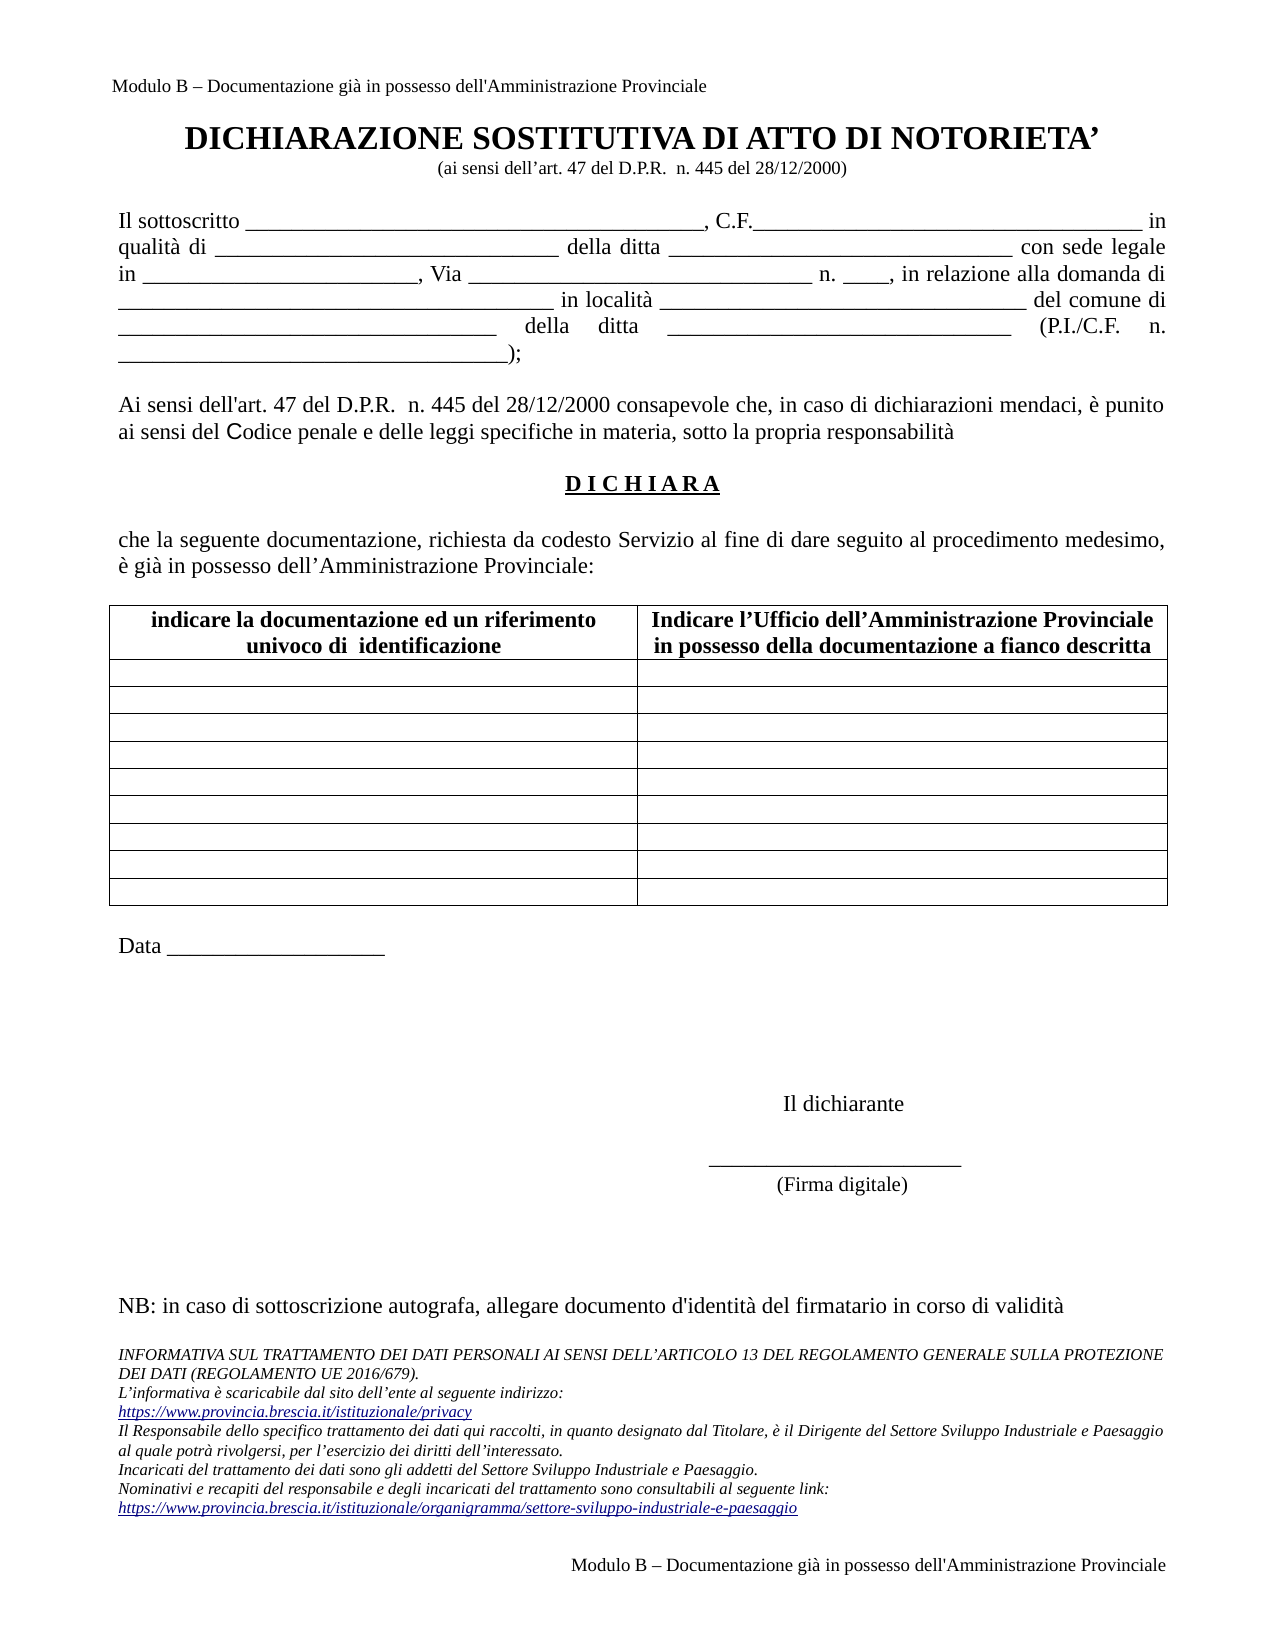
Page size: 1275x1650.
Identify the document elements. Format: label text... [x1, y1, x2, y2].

text Ai sensi dell'art. 47 del D.P.R. n. 445 del 28/12/2000 consapevole che, in caso di dichiarazioni mendaci, è punito ai sensi del Codice penale e delle leggi specifiche in materia, sotto la propria responsabilità [118, 391, 1167, 444]
text https://www.provincia.brescia.it/istituzionale/organigramma/settore-sviluppo-industriale-e-paesaggio [118, 1498, 1167, 1517]
table_cell [110, 742, 637, 768]
table_cell [638, 687, 1167, 713]
table_cell [110, 714, 637, 741]
text Data ___________________ [118, 932, 1167, 959]
table_cell [110, 769, 637, 795]
text Il Responsabile dello specifico trattamento dei dati qui raccolti, in quanto designato dal Titolare, è il Dirigente del Settore Sviluppo Industriale e Paesaggio al quale potrà rivolgersi, per l’esercizio dei diritti dell’interessato. [118, 1421, 1167, 1459]
table_cell [110, 660, 637, 686]
table_cell [638, 796, 1167, 823]
table_cell [638, 742, 1167, 768]
text D I C H I A R A [118, 471, 1167, 497]
table_cell [638, 824, 1167, 850]
table_cell [110, 879, 637, 905]
text che la seguente documentazione, richiesta da codesto Servizio al fine di dare seguito al procedimento medesimo, è già in possesso dell’Amministrazione Provinciale: [118, 526, 1167, 578]
table_cell [638, 660, 1167, 686]
text ______________________ [118, 1143, 1167, 1169]
table_cell [638, 879, 1167, 905]
text L’informativa è scaricabile dal sito dell’ente al seguente indirizzo: [118, 1383, 1167, 1402]
text INFORMATIVA SUL TRATTAMENTO DEI DATI PERSONALI AI SENSI DELL’ARTICOLO 13 DEL REGOLAMENTO GENERALE SULLA PROTEZIONE DEI DATI (REGOLAMENTO UE 2016/679). [118, 1344, 1167, 1383]
table_cell [110, 851, 637, 878]
text Nominativi e recapiti del responsabile e degli incaricati del trattamento sono consultabili al seguente link: [118, 1479, 1167, 1498]
text NB: in caso di sottoscrizione autografa, allegare documento d'identità del firmatario in corso di validità [118, 1292, 1167, 1318]
table_header Indicare l’Ufficio dell’Amministrazione Provinciale in possesso della documentazione a fianco descritta [638, 606, 1167, 658]
text Incaricati del trattamento dei dati sono gli addetti del Settore Sviluppo Industriale e Paesaggio. [118, 1459, 1167, 1479]
subtitle DICHIARAZIONE SOSTITUTIVA DI ATTO DI NOTORIETA’ [118, 118, 1167, 157]
table_cell [110, 796, 637, 823]
text https://www.provincia.brescia.it/istituzionale/privacy [118, 1402, 1167, 1421]
text (Firma digitale) [118, 1169, 1167, 1196]
table_cell [110, 824, 637, 850]
table_cell [638, 769, 1167, 795]
table_cell [110, 687, 637, 713]
text Il dichiarante [118, 1091, 1167, 1117]
table_cell [638, 714, 1167, 741]
table_header indicare la documentazione ed un riferimento univoco di identificazione [110, 606, 637, 658]
table_cell [638, 851, 1167, 878]
text (ai sensi dell’art. 47 del D.P.R. n. 445 del 28/12/2000) [118, 157, 1167, 178]
text Il sottoscritto ________________________________________, C.F.__________________________________ in qualità di ______________________________ della ditta ______________________________ con sede legale in ________________________, Via ______________________________ n. ____, in relazione alla domanda di ______________________________________ in località ________________________________ del comune di _________________________________ della ditta ______________________________ (P.I./C.F. n. __________________________________); [118, 207, 1167, 365]
